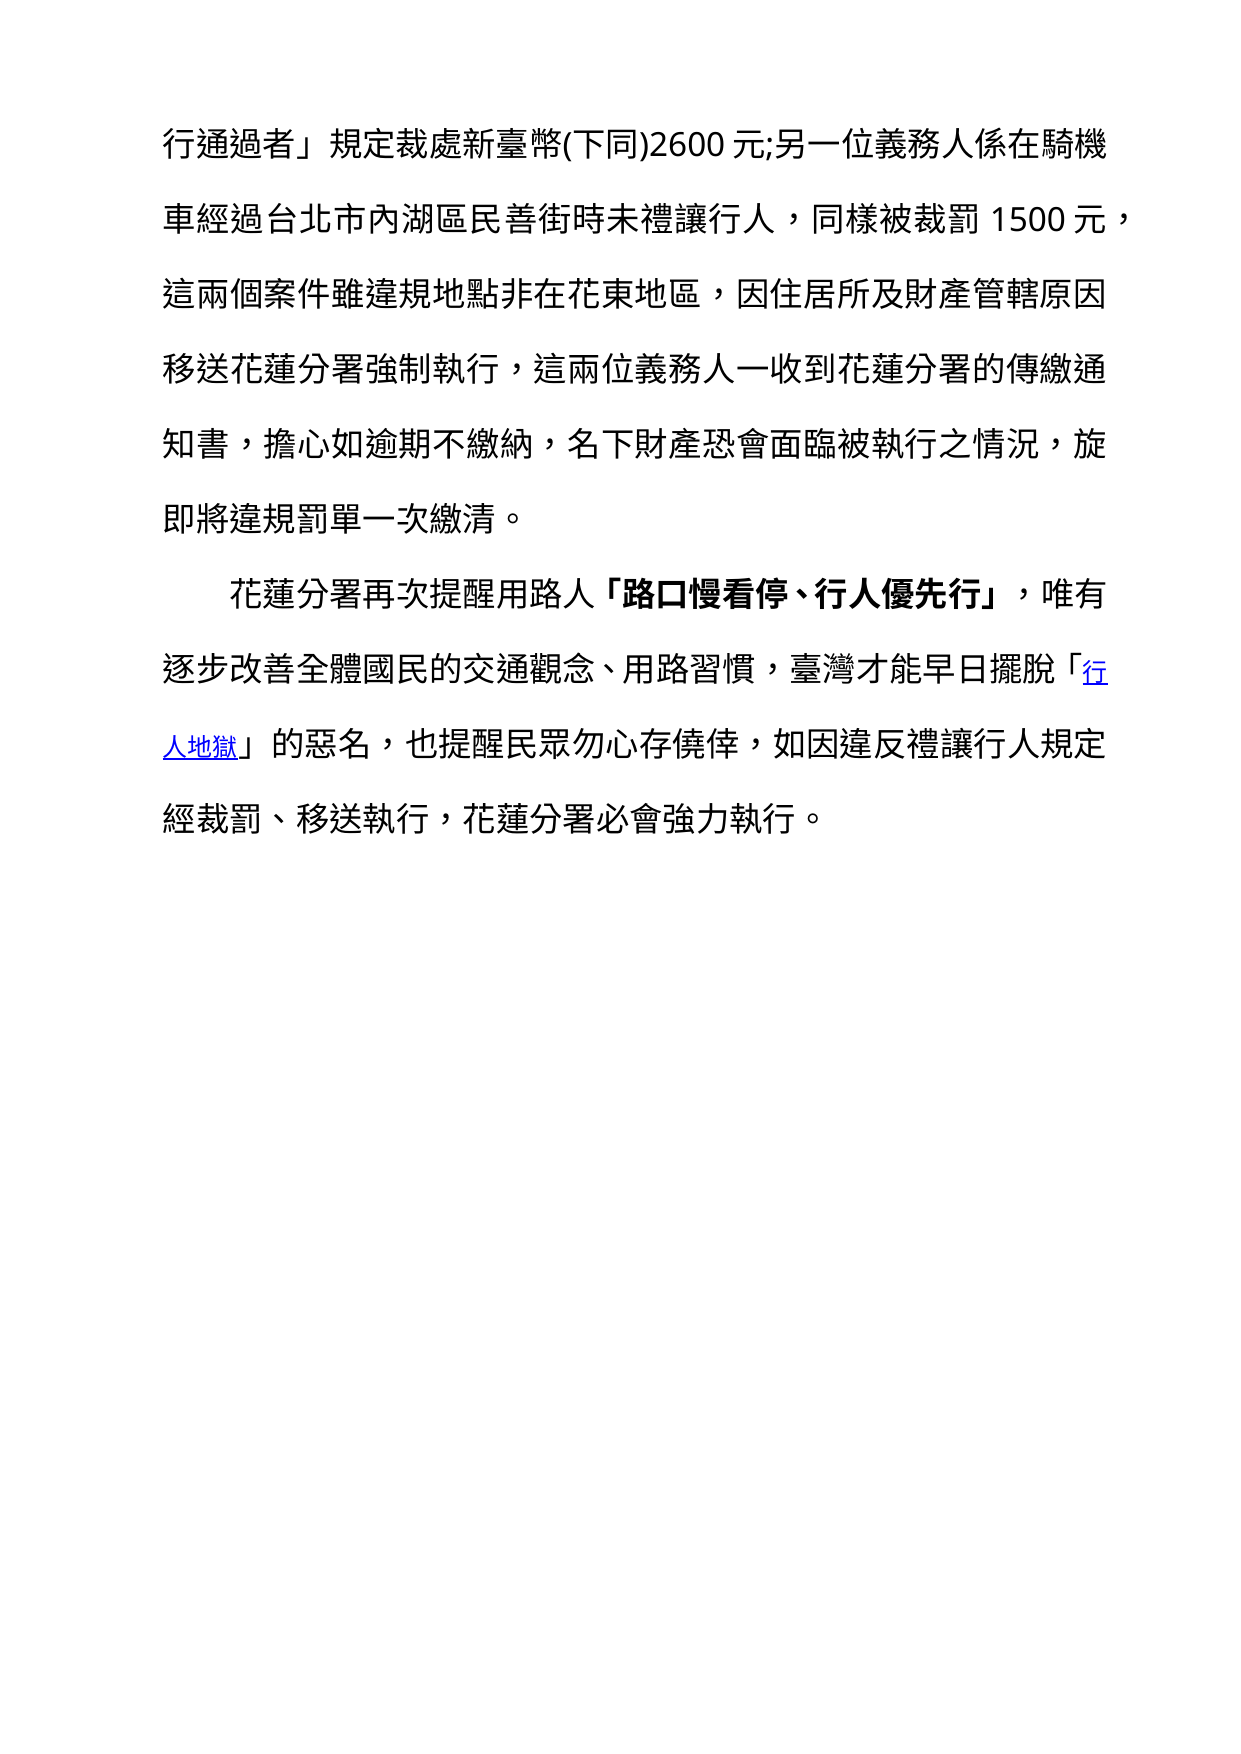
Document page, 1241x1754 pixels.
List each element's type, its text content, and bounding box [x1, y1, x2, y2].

text 花蓮分署表示，112年5月間受理二件未禮讓行人之裁罰案件，違規地點均是在北部，其中一位義務人開車經過新北市汐止區橫科路及民權街一段未暫停讓行人先行通過，經汐止分局警員查獲，移請交通部公路總局臺北區監理所依道路交通管理處罰條例第44條第2項「汽車駕駛人，駕駛汽車行近行人穿越道或其他依法可供行人穿越之交岔路口，有行人穿越時，不暫停讓行人先行通過者」規定裁處新臺幣(下同)2600元;另一位義務人係在騎機車經過台北市內湖區民善街時未禮讓行人，同樣被裁罰1500元，這兩個案件雖違規地點非在花東地區，因住居所及財產管轄原因移送花蓮分署強制執行，這兩位義務人一收到花蓮分署的傳繳通知書，擔心如逾期不繳納，名下財產恐會面臨被執行之情況，旋即將違規罰單一次繳清。 [162, 104, 1107, 554]
text 花蓮分署再次提醒用路人「路口慢看停、行人優先行」，唯有逐步改善全體國民的交通觀念、用路習慣，臺灣才能早日擺脫「行人地獄」的惡名，也提醒民眾勿心存僥倖，如因違反禮讓行人規定經裁罰、移送執行，花蓮分署必會強力執行。 [162, 554, 1107, 854]
